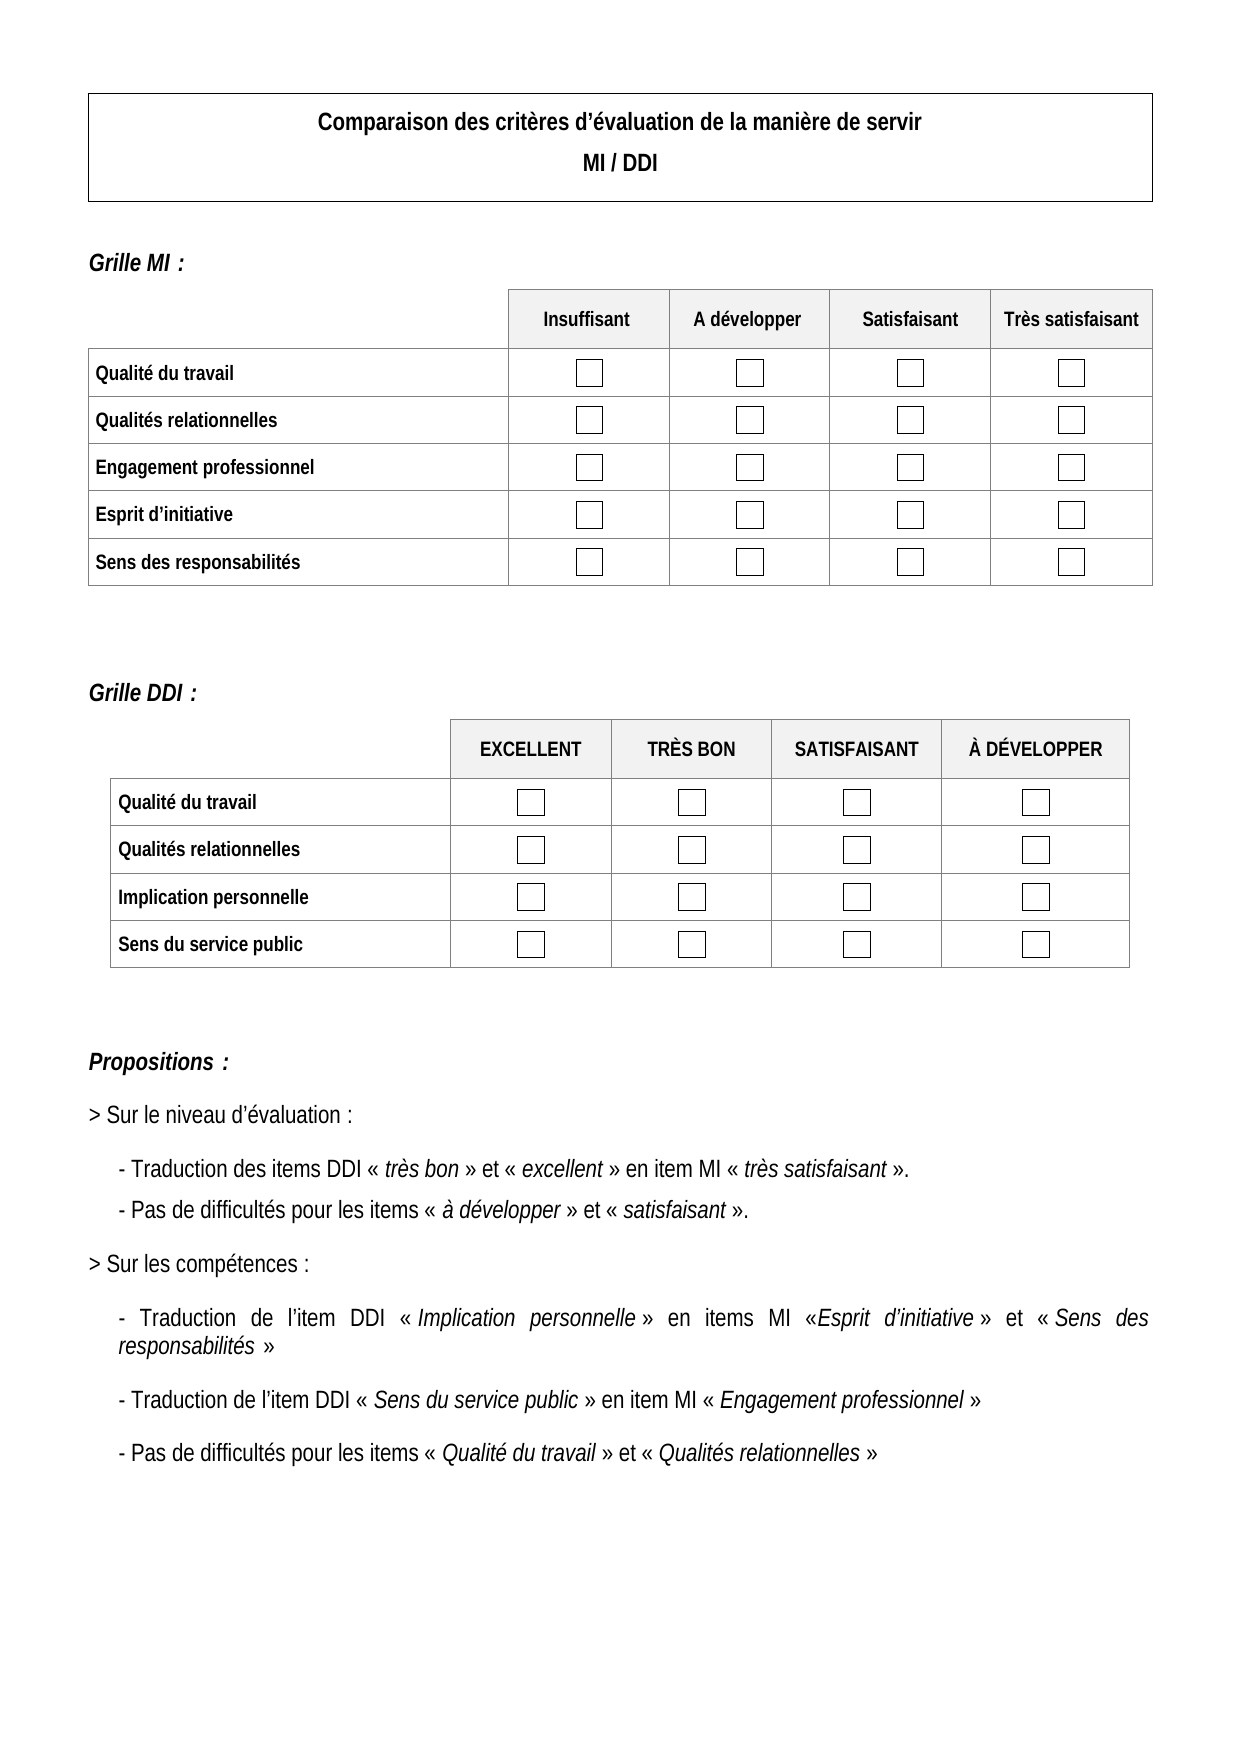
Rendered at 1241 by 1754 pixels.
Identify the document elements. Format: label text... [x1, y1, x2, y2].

table_cell Qualités relationnelles [89, 397, 508, 443]
table_cell [830, 444, 990, 490]
table_header Satisfaisant [830, 290, 990, 348]
table_cell Qualités relationnelles [111, 826, 450, 872]
table_cell [509, 491, 669, 537]
table_cell [830, 491, 990, 537]
table_header Comparaison des critères d’évaluation de la manière de servir MI / DDI [89, 94, 1152, 201]
table_cell [772, 779, 941, 825]
text - Traduction de l’item DDI « Implication personnelle » en items MI «Esprit d’initiative » et « Sens des responsabilités » [118, 1302, 1152, 1360]
table_cell [991, 349, 1152, 396]
table_cell [670, 539, 829, 585]
table_header À DÉVELOPPER [942, 720, 1129, 778]
table_cell [830, 539, 990, 585]
table_cell [942, 874, 1129, 920]
text Grille DDI : [89, 678, 1152, 706]
text > Sur le niveau d’évaluation : [89, 1100, 1152, 1129]
table_cell [509, 349, 669, 396]
table_cell [612, 874, 771, 920]
table_header A développer [670, 290, 829, 348]
table_cell [509, 444, 669, 490]
table_cell [670, 397, 829, 443]
text - Pas de difficultés pour les items « Qualité du travail » et « Qualités relationnelles » [118, 1438, 1152, 1467]
table_cell [612, 921, 771, 967]
text Grille MI : [89, 248, 1152, 277]
table_cell [772, 921, 941, 967]
table_cell Sens des responsabilités [89, 539, 508, 585]
table_header SATISFAISANT [772, 720, 941, 778]
table_cell [451, 779, 611, 825]
table_cell [670, 444, 829, 490]
table_cell Esprit d’initiative [89, 491, 508, 537]
text > Sur les compétences : [89, 1249, 1152, 1277]
table_cell [991, 397, 1152, 443]
table_cell Implication personnelle [111, 874, 450, 920]
table_cell [772, 874, 941, 920]
table_cell [612, 779, 771, 825]
table_header Insuffisant [509, 290, 669, 348]
table_cell [509, 397, 669, 443]
text - Traduction de l’item DDI « Sens du service public » en item MI « Engagement professionnel » [118, 1385, 1152, 1413]
table_cell [942, 921, 1129, 967]
table_cell Qualité du travail [111, 779, 450, 825]
table_cell [942, 826, 1129, 872]
table_cell [670, 349, 829, 396]
table_cell [830, 397, 990, 443]
table_cell [991, 539, 1152, 585]
table_cell [451, 826, 611, 872]
table_cell [451, 874, 611, 920]
table_cell [509, 539, 669, 585]
table_cell Qualité du travail [89, 349, 508, 396]
text - Pas de difficultés pour les items « à développer » et « satisfaisant ». [118, 1195, 1152, 1224]
table_cell [991, 491, 1152, 537]
table_header [111, 719, 450, 778]
text - Traduction des items DDI « très bon » et « excellent » en item MI « très satisfaisant ». [118, 1154, 1152, 1183]
table_cell [772, 826, 941, 872]
table_cell [942, 779, 1129, 825]
table_cell Engagement professionnel [89, 444, 508, 490]
table_cell [991, 444, 1152, 490]
table_cell [451, 921, 611, 967]
table_cell [612, 826, 771, 872]
table_cell [670, 491, 829, 537]
table_header EXCELLENT [451, 720, 611, 778]
text Propositions : [89, 1047, 1152, 1075]
table_header TRÈS BON [612, 720, 771, 778]
table_cell Sens du service public [111, 921, 450, 967]
table_header Très satisfaisant [991, 290, 1152, 348]
table_header [88, 289, 508, 348]
table_cell [830, 349, 990, 396]
